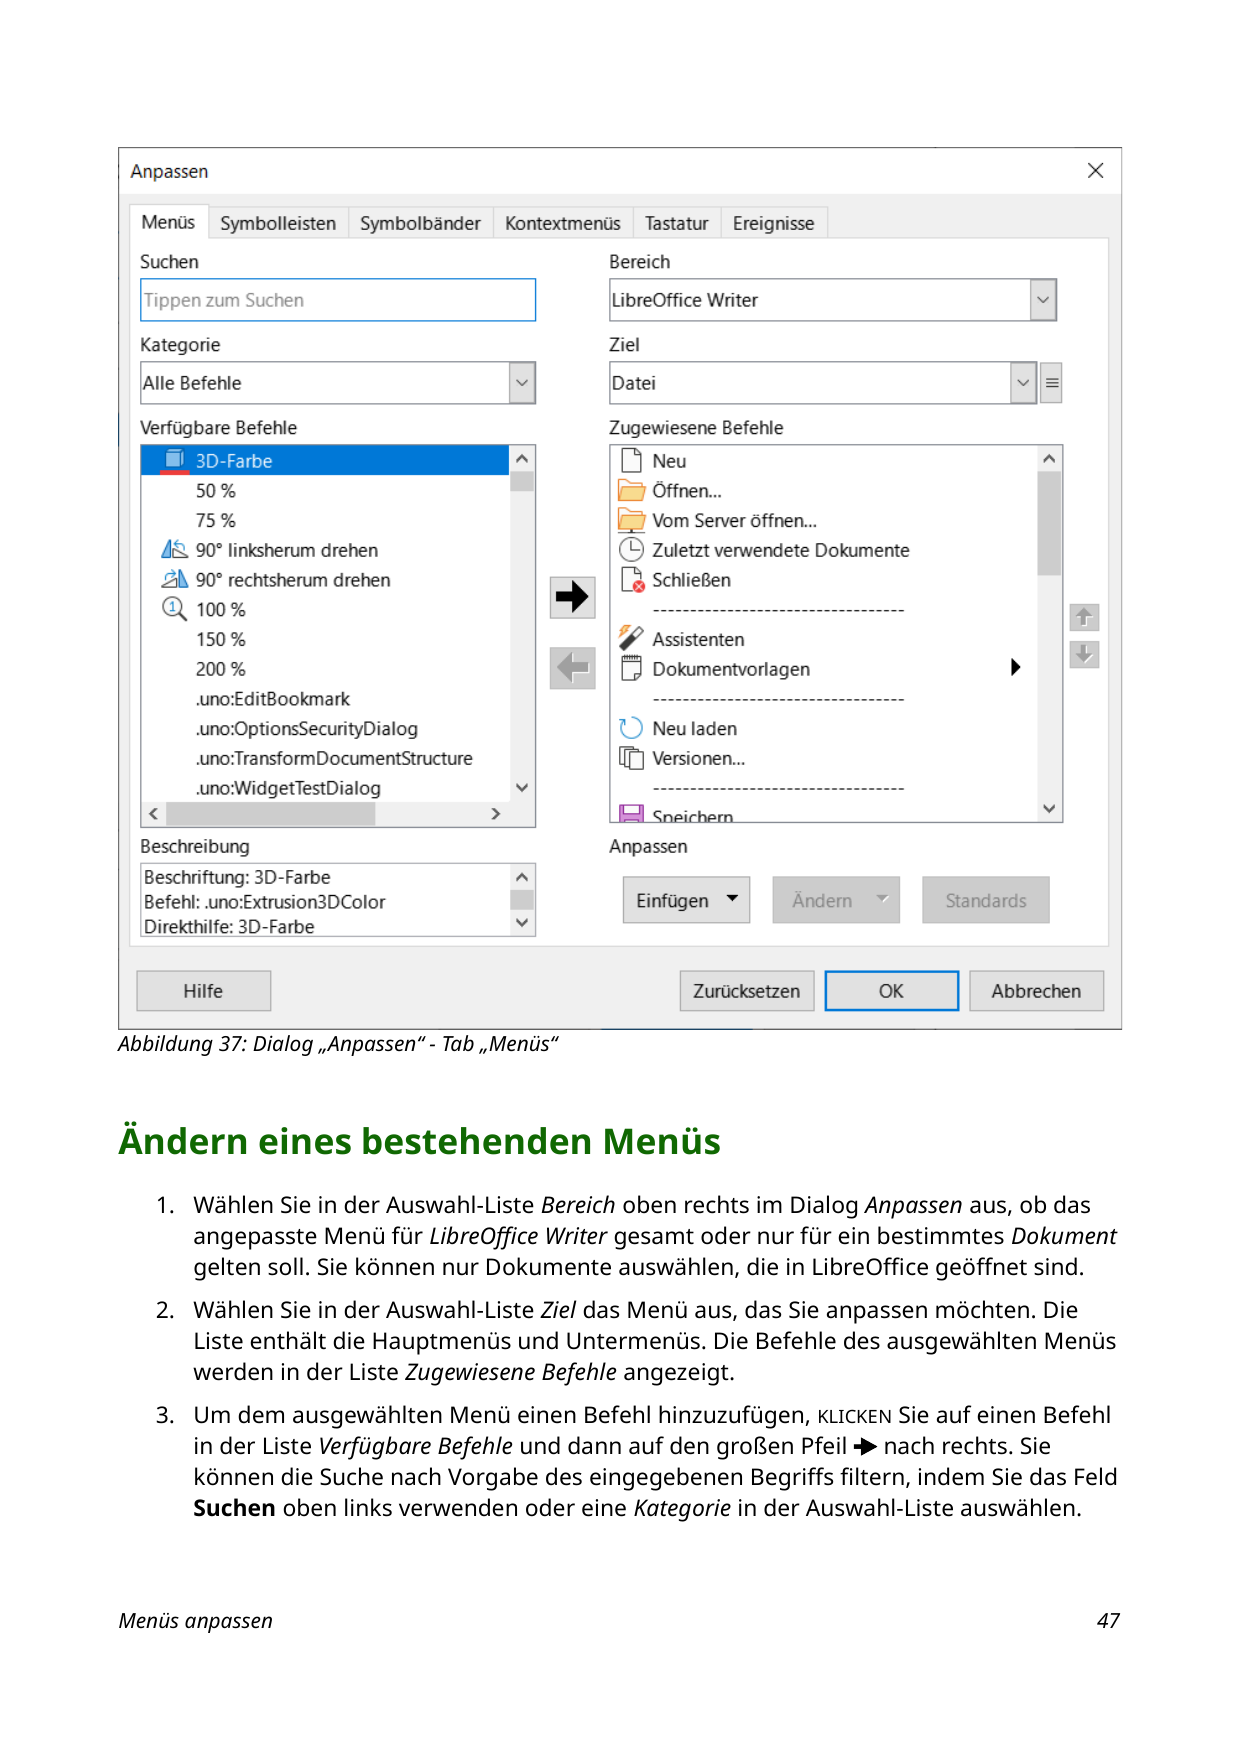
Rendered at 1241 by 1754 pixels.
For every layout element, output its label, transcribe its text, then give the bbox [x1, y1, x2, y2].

text Abbildung 37: Dialog „Anpassen“ - Tab „Menüs“ [118, 1030, 1122, 1058]
list Wählen Sie in der Auswahl-Liste Ziel das Menü aus, das Sie anpassen möchten. Die Liste enthält die Hauptmenüs und Untermenüs. Die Befehle des ausgewählten Menüs werden in der Liste Zugewiesene Befehle angezeigt. [156, 1294, 1122, 1387]
list Wählen Sie in der Auswahl-Liste Bereich oben rechts im Dialog Anpassen aus, ob das angepasste Menü für LibreOffice Writer gesamt oder nur für ein bestimmtes Dokument gelten soll. Sie können nur Dokumente auswählen, die in LibreOffice geöffnet sind. [156, 1189, 1122, 1282]
list Um dem ausgewählten Menü einen Befehl hinzuzufügen, klicken Sie auf einen Befehl in der Liste Verfügbare Befehle und dann auf den großen Pfeil nach rechts. Sie können die Suche nach Vorgabe des eingegebenen Begriffs filtern, indem Sie das Feld Suchen oben links verwenden oder eine Kategorie in der Auswahl-Liste auswählen. [156, 1398, 1122, 1523]
subtitle Ändern eines bestehenden Menüs [118, 1117, 1122, 1165]
picture [853, 1437, 878, 1456]
picture [118, 147, 1123, 1030]
